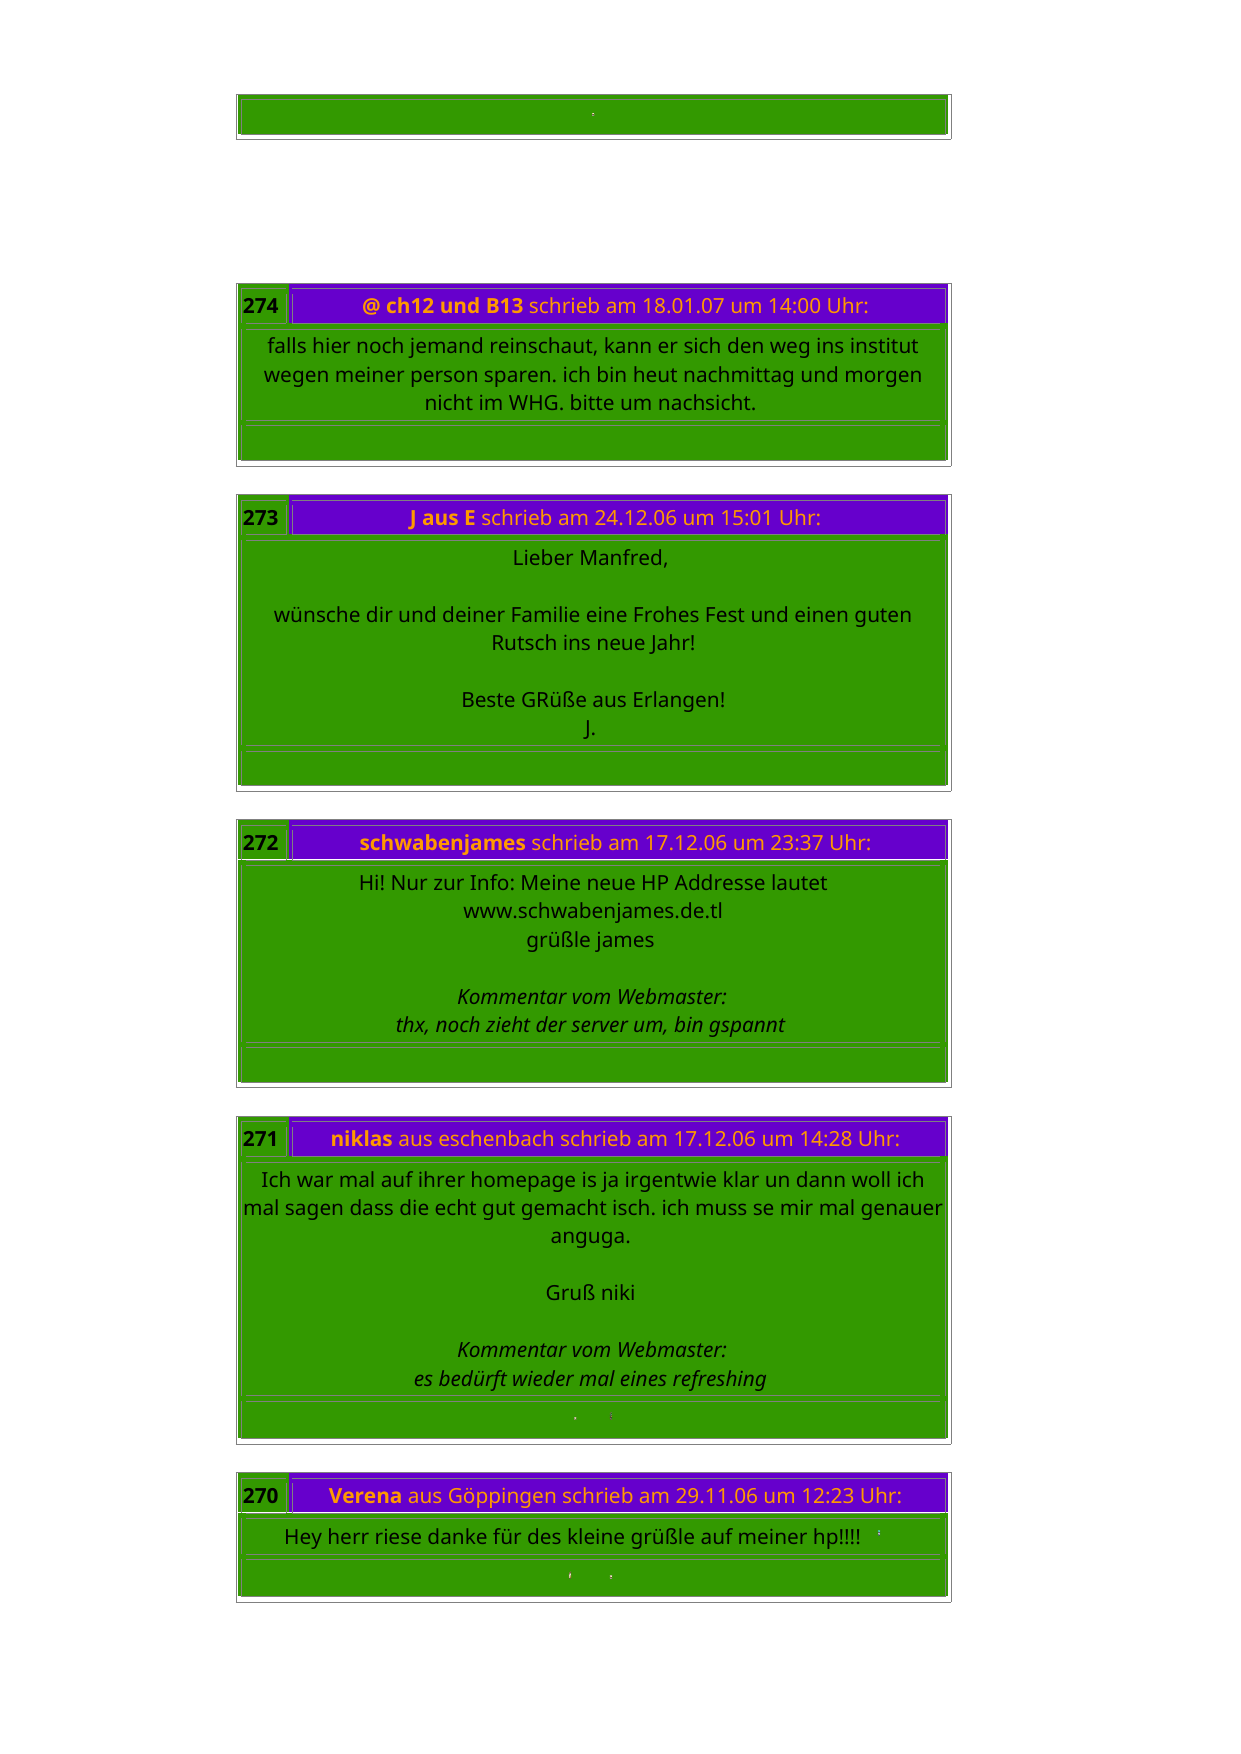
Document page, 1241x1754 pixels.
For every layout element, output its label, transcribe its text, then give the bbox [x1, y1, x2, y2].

table_header 270 [238, 1473, 289, 1512]
table_cell [238, 420, 948, 460]
table_header 274 [238, 284, 289, 323]
table_cell [238, 1395, 948, 1438]
table_header 271 [238, 1117, 289, 1156]
table_cell Lieber Manfred, wünsche dir und deiner Familie eine Frohes Fest und einen guten Rutsch ins neue Jahr! Beste GRüße aus Erlangen! J. [238, 534, 948, 745]
table_header @ ch12 und B13 schrieb am 18.01.07 um 14:00 Uhr: [289, 284, 948, 323]
table_cell [238, 745, 948, 785]
table_cell Hi! Nur zur Info: Meine neue HP Addresse lautet www.schwabenjames.de.tl grüßle james Kommentar vom Webmaster: thx, noch zieht der server um, bin gspannt [238, 860, 948, 1042]
table_cell falls hier noch jemand reinschaut, kann er sich den weg ins institut wegen meiner person sparen. ich bin heut nachmittag und morgen nicht im WHG. bitte um nachsicht. [238, 323, 948, 420]
table_cell [238, 1554, 948, 1596]
table_header schwabenjames schrieb am 17.12.06 um 23:37 Uhr: [289, 820, 948, 859]
table_header J aus E schrieb am 24.12.06 um 15:01 Uhr: [289, 495, 948, 534]
table_cell Hey herr riese danke für des kleine grüßle auf meiner hp!!!! [238, 1513, 948, 1554]
table_cell [238, 95, 948, 134]
table_cell Ich war mal auf ihrer homepage is ja irgentwie klar un dann woll ich mal sagen dass die echt gut gemacht isch. ich muss se mir mal genauer anguga. Gruß niki Kommentar vom Webmaster: es bedürft wieder mal eines refreshing [238, 1156, 948, 1395]
table_cell [242, 100, 945, 134]
table_header niklas aus eschenbach schrieb am 17.12.06 um 14:28 Uhr: [289, 1117, 948, 1156]
table_header Verena aus Göppingen schrieb am 29.11.06 um 12:23 Uhr: [289, 1473, 948, 1512]
table_cell [238, 1042, 948, 1082]
table_header 272 [238, 820, 289, 859]
table_header 273 [238, 495, 289, 534]
